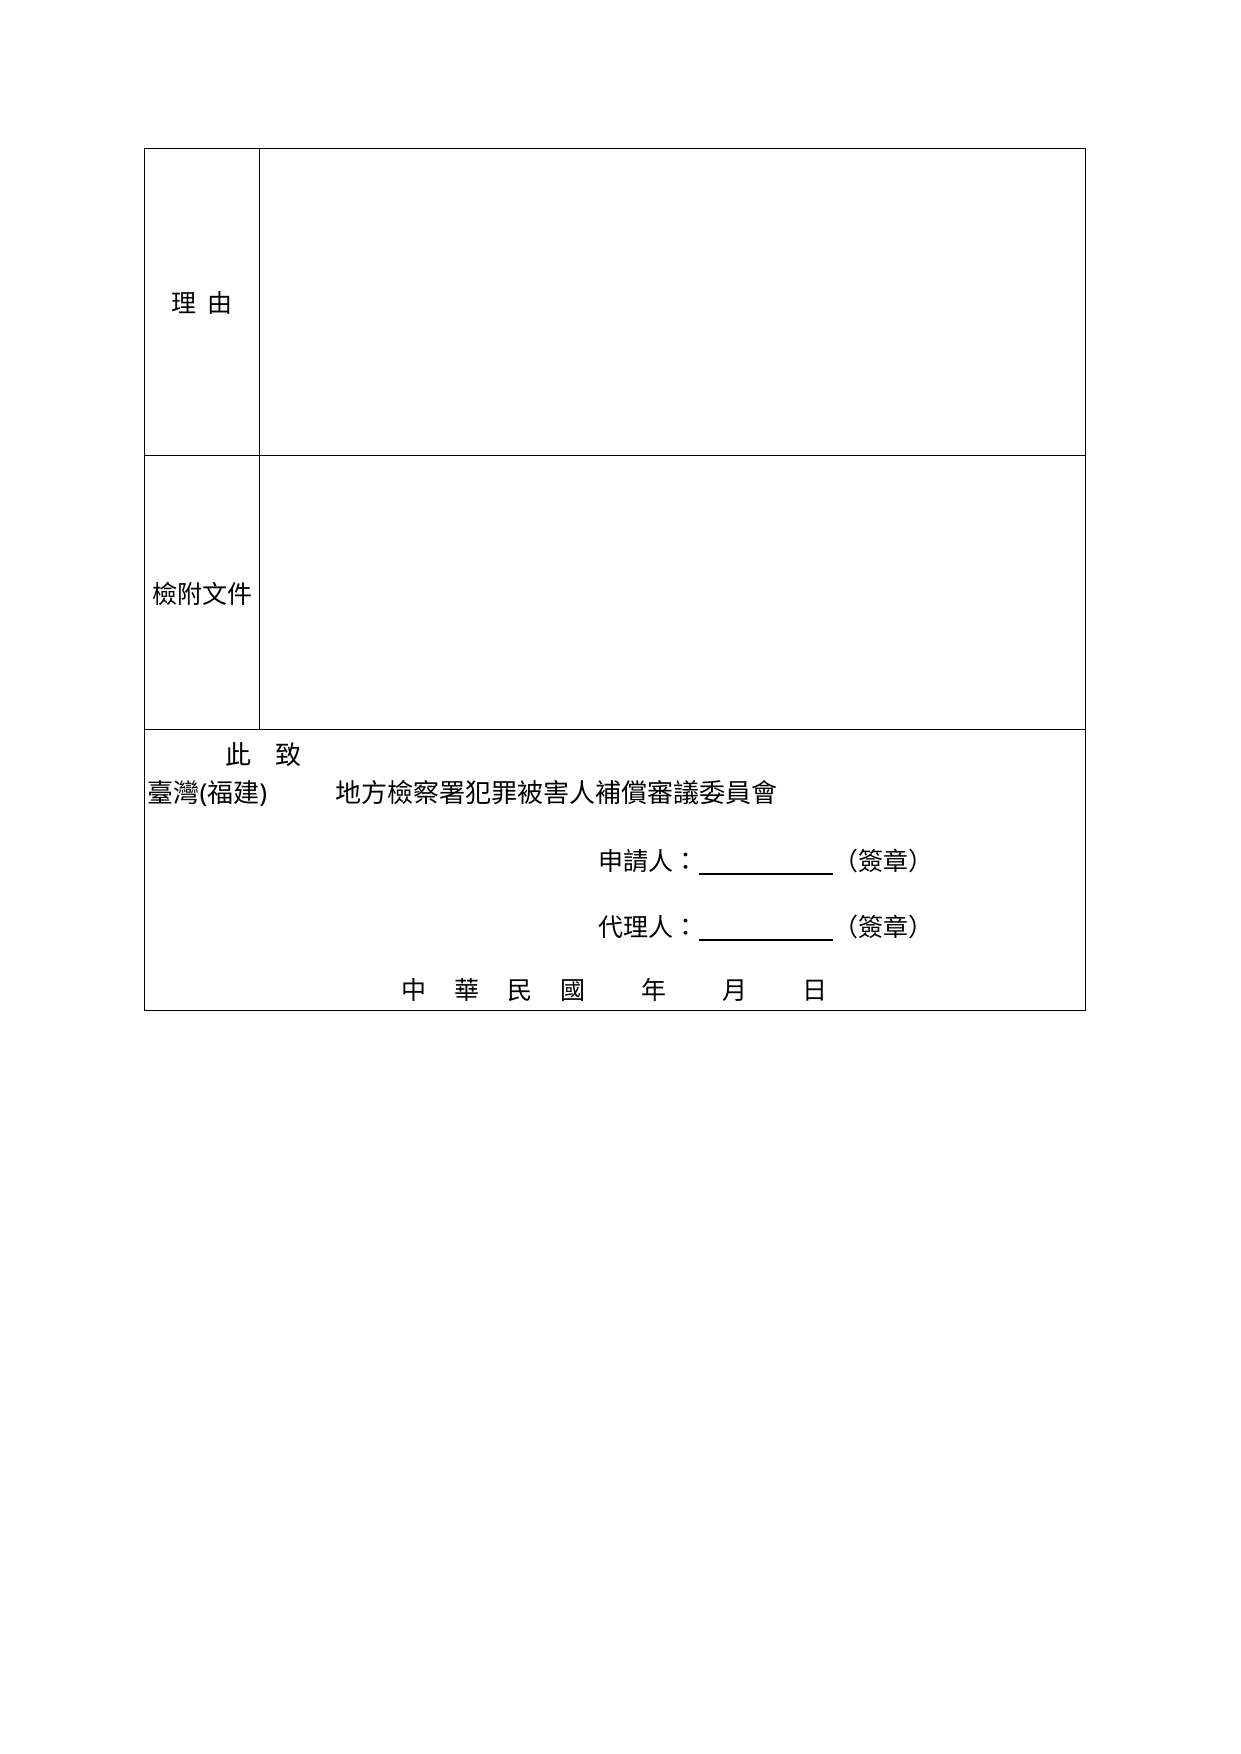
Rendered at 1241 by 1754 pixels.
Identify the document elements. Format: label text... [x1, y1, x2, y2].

table_cell [260, 456, 1085, 729]
table_cell 檢附文件 [145, 456, 259, 729]
table_cell 此 致 臺灣(福建) 地方檢察署犯罪被害人補償審議委員會 申請人： （簽章） 代理人： （簽章） 中 華 民 國 年 月 日 [145, 730, 1085, 1010]
table_cell [260, 149, 1085, 455]
table_cell 理 由 [145, 149, 259, 455]
